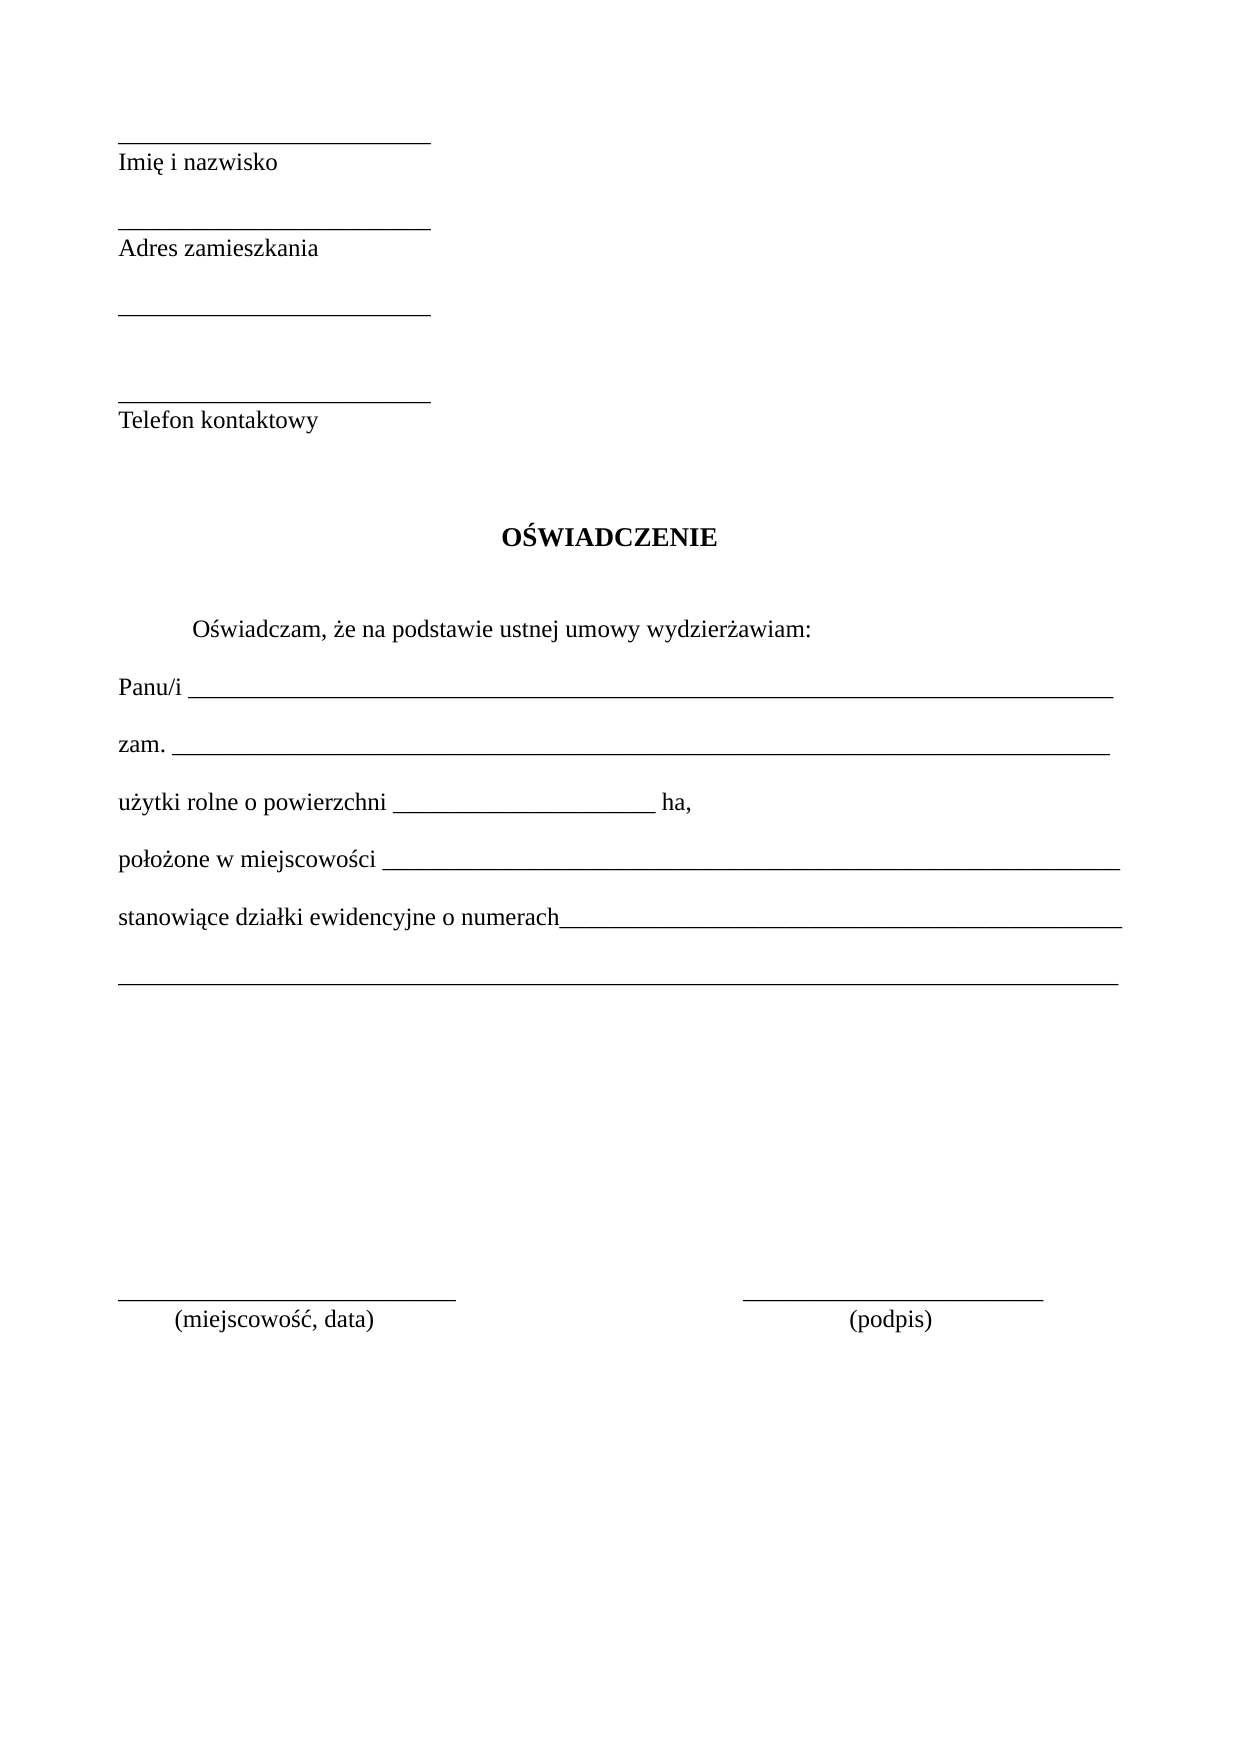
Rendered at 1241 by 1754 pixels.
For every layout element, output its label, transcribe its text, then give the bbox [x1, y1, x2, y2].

text (miejscowość, data) (podpis) [118, 1304, 1122, 1333]
text ___________________________ ________________________ [118, 1275, 1122, 1304]
text Imię i nazwisko [118, 147, 1122, 176]
text użytki rolne o powierzchni _____________________ ha, [118, 787, 1122, 815]
text _________________________ [118, 118, 1122, 147]
text ________________________________________________________________________________ [118, 959, 1122, 988]
text _________________________ [118, 291, 1122, 319]
text OŚWIADCZENIE [118, 521, 1122, 552]
text Telefon kontaktowy [118, 406, 1122, 434]
text _________________________ [118, 204, 1122, 233]
text Panu/i __________________________________________________________________________ [118, 672, 1122, 700]
text Adres zamieszkania [118, 233, 1122, 262]
text stanowiące działki ewidencyjne o numerach_____________________________________________ [118, 902, 1122, 930]
text _________________________ [118, 377, 1122, 406]
text Oświadczam, że na podstawie ustnej umowy wydzierżawiam: [118, 614, 1122, 643]
text położone w miejscowości ___________________________________________________________ [118, 844, 1122, 873]
text zam. ___________________________________________________________________________ [118, 729, 1122, 758]
